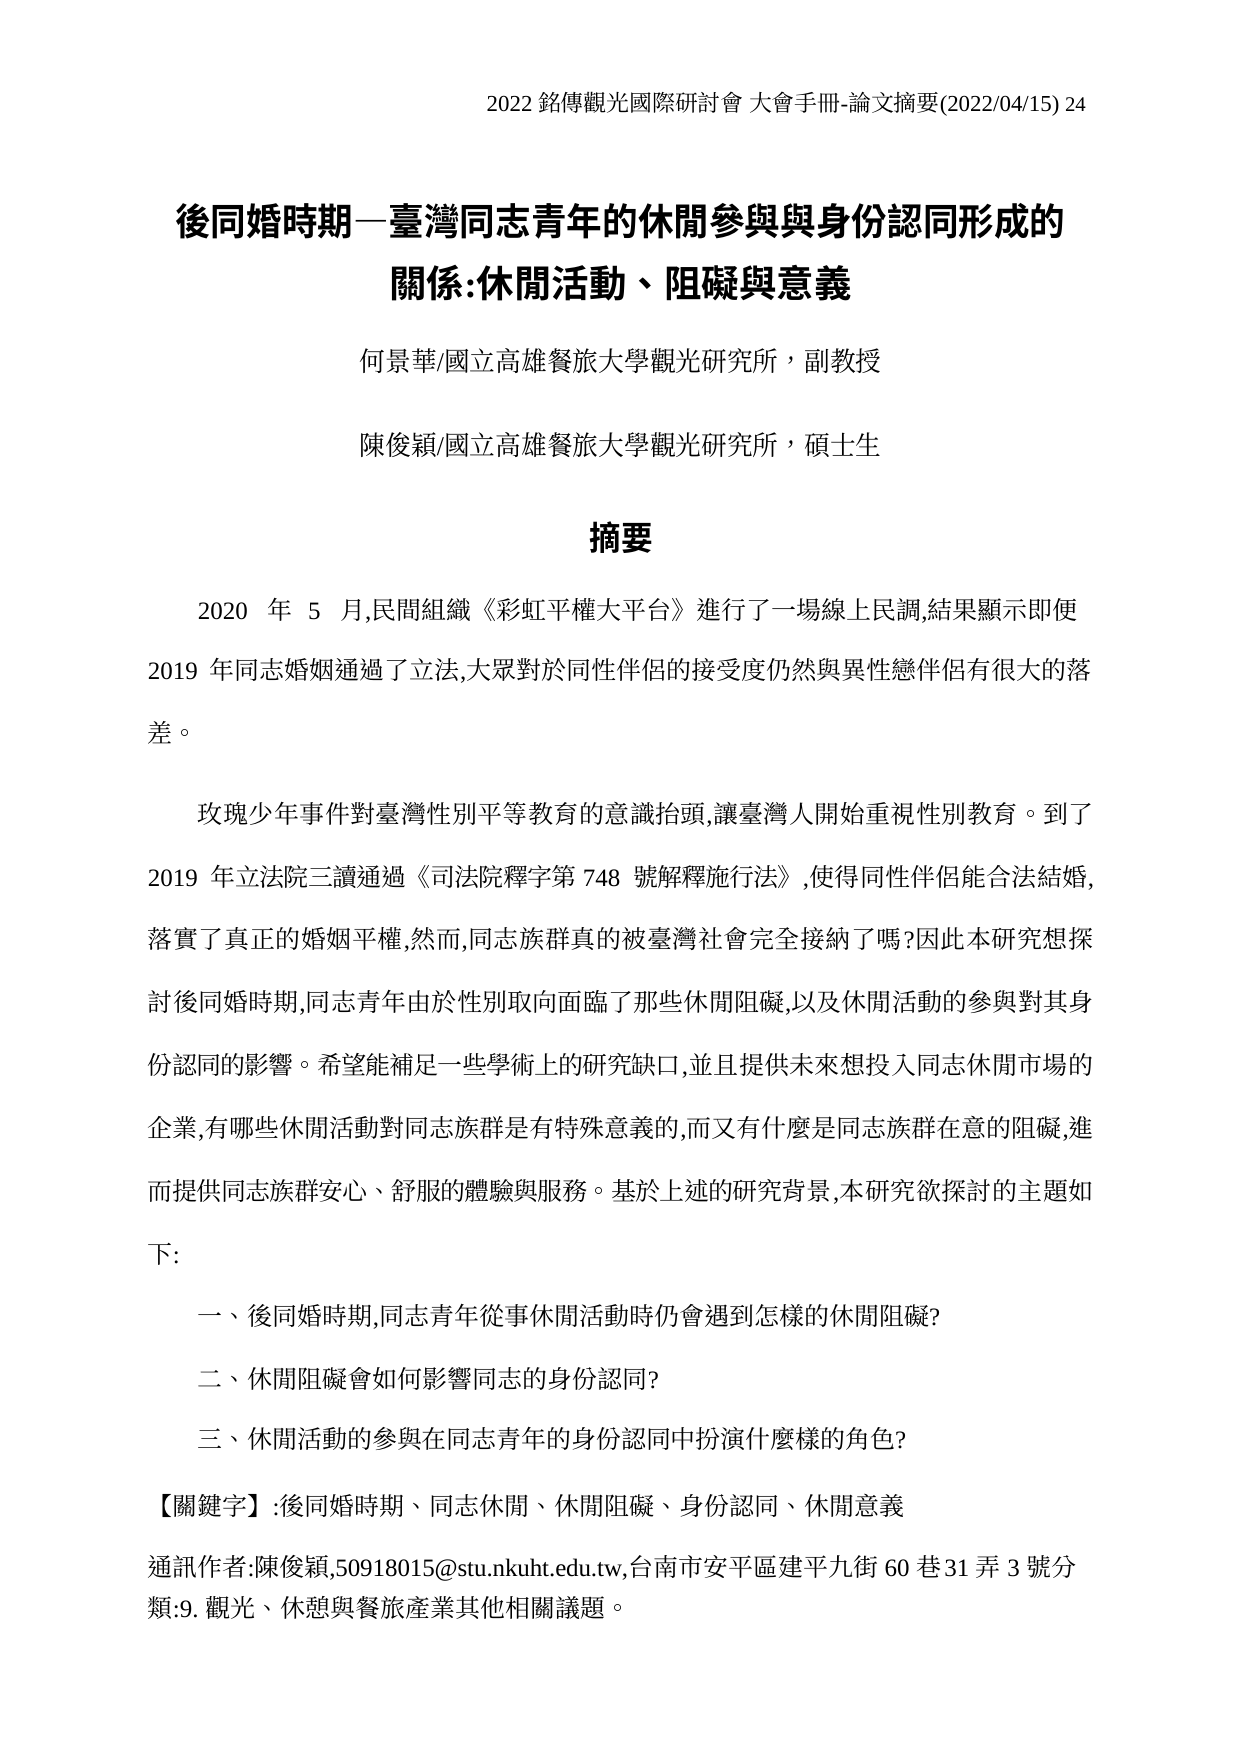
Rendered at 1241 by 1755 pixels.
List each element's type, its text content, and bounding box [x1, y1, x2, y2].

text 一、後同婚時期,同志青年從事休閒活動時仍會遇到怎樣的休閒阻礙? 二、休閒阻礙會如何影響同志的身份認同? [198, 1297, 941, 1396]
text 2019 年同志婚姻通過了立法,大眾對於同性伴侶的接受度仍然與異性戀伴侶有很大的落差。 [148, 651, 1093, 749]
text 玫瑰少年事件對臺灣性別平等教育的意識抬頭,讓臺灣人開始重視性別教育。到了2019 年立法院三讀通過《司法院釋字第 748 號解釋施行法》,使得同性伴侶能合法結婚, 落實了真正的婚姻平權,然而,同志族群真的被臺灣社會完全接納了嗎?因此本研究想探討後同婚時期,同志青年由於性別取向面臨了那些休閒阻礙,以及休閒活動的參與對其身份認同的影響。希望能補足一些學術上的研究缺口,並且提供未來想投入同志休閒市場的企業,有哪些休閒活動對同志族群是有特殊意義的,而又有什麼是同志族群在意的阻礙,進而提供同志族群安心、舒服的體驗與服務。基於上述的研究背景,本研究欲探討的主題如下: [148, 794, 1094, 1270]
text 通訊作者:陳俊穎,50918015@stu.nkuht.edu.tw,台南市安平區建平九街 60 巷 31 弄 3 號分類:9. 觀光、休憩與餐旅產業其他相關議題。 [148, 1547, 1087, 1625]
text 三、休閒活動的參與在同志青年的身份認同中扮演什麼樣的角色? [198, 1423, 1130, 1454]
text 摘要 [150, 512, 1091, 560]
text 後同婚時期—臺灣同志青年的休閒參與與身份認同形成的 [149, 188, 1091, 248]
text 2020 年 5 月,民間組織《彩虹平權大平台》進行了一場線上民調,結果顯示即便 [198, 590, 1130, 626]
text 【關鍵字】:後同婚時期、同志休閒、休閒阻礙、身份認同、休閒意義 [148, 1487, 1130, 1523]
text 何景華/國立高雄餐旅大學觀光研究所，副教授 陳俊穎/國立高雄餐旅大學觀光研究所，碩士生 [346, 341, 895, 463]
text 關係:休閒活動、阻礙與意義 [149, 254, 1092, 308]
